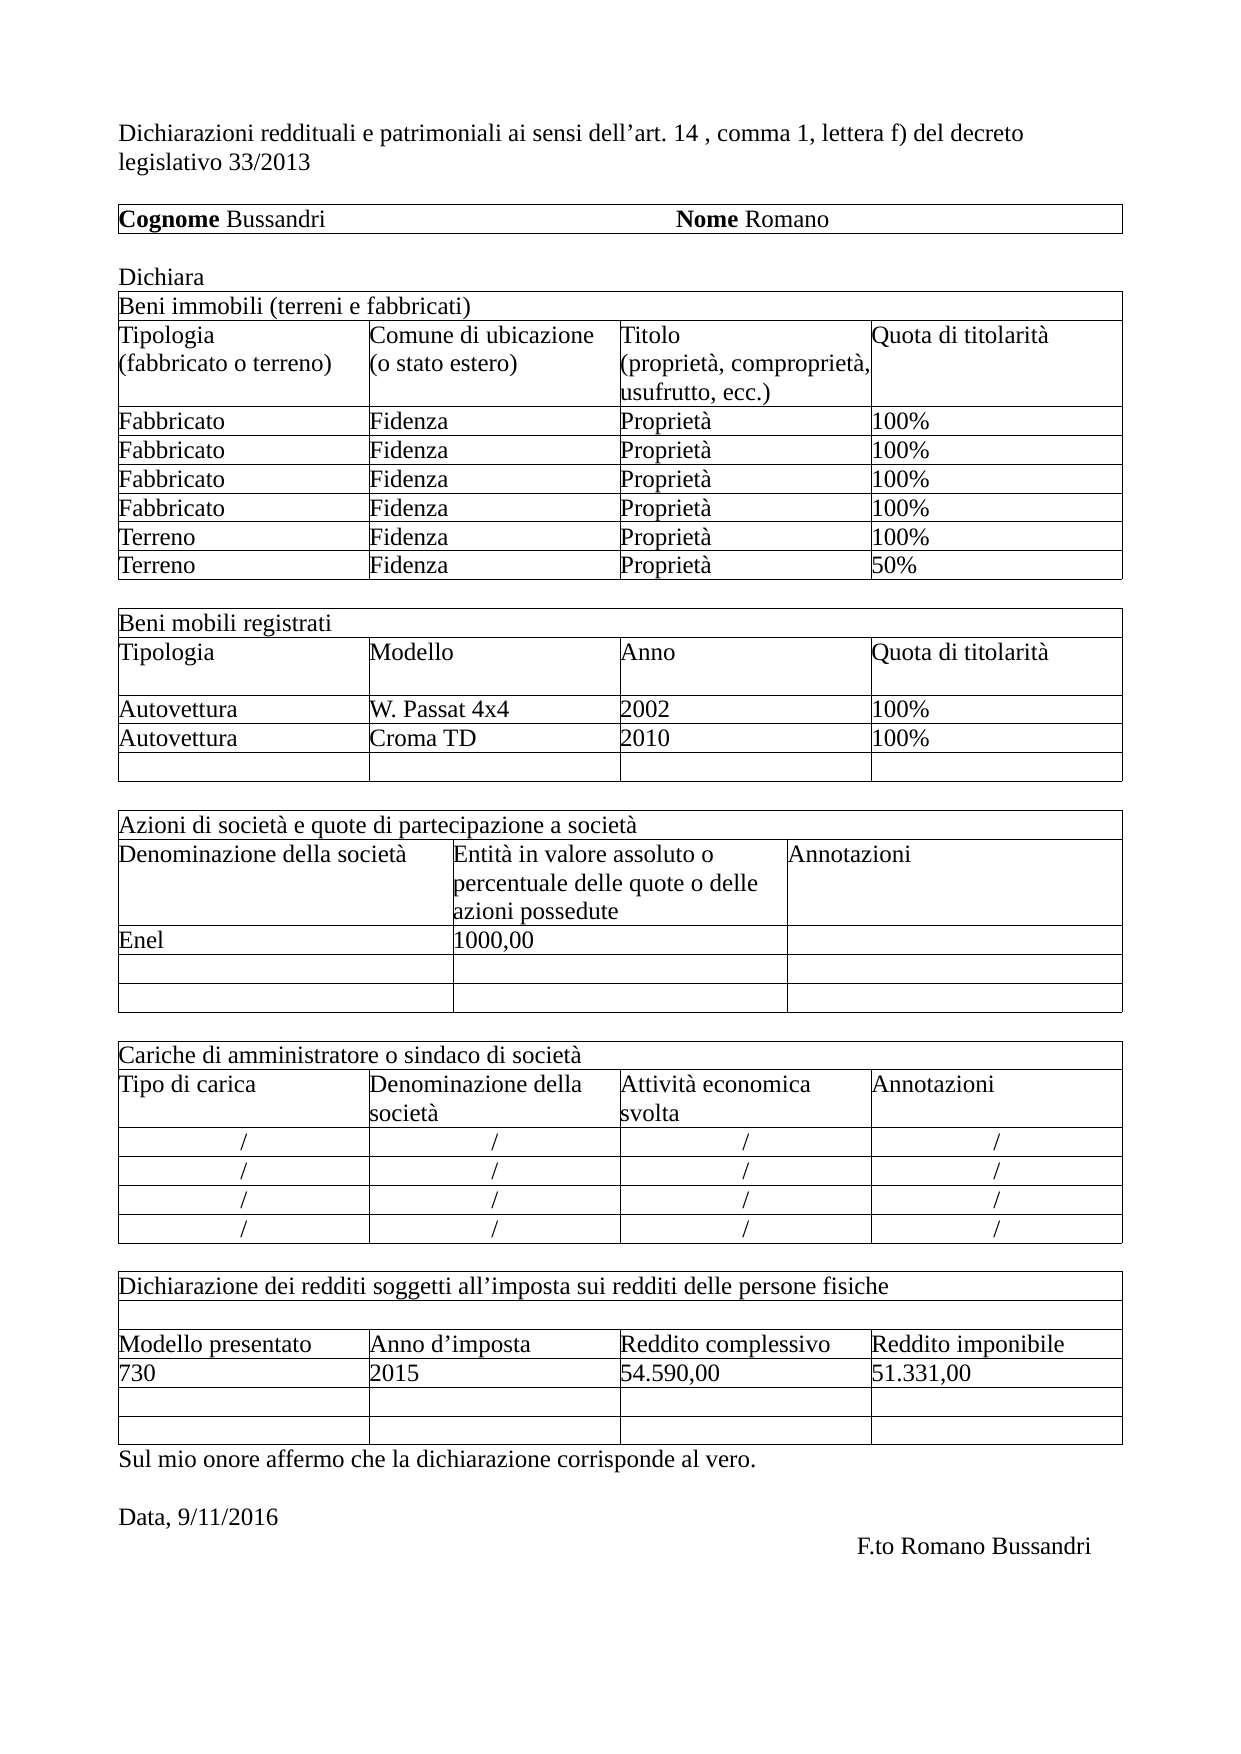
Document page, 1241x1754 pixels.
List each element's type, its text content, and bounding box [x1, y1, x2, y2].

table_cell [119, 1388, 369, 1416]
table_cell Entità in valore assoluto o percentuale delle quote o delle azioni possedute [454, 840, 787, 925]
table_cell 2015 [370, 1359, 620, 1387]
table_cell Titolo (proprietà, comproprietà, usufrutto, ecc.) [621, 321, 871, 406]
table_cell 100% [872, 465, 1122, 493]
table_cell Comune di ubicazione (o stato estero) [370, 321, 620, 406]
table_cell [454, 955, 787, 983]
table_cell Anno [621, 638, 871, 694]
table_cell Fabbricato [119, 436, 369, 464]
table_cell Fidenza [370, 436, 620, 464]
table_cell Terreno [119, 551, 369, 579]
table_cell [872, 1417, 1122, 1444]
table_header Beni immobili (terreni e fabbricati) [119, 292, 1122, 320]
table_cell [119, 955, 453, 983]
table_cell / [621, 1215, 871, 1242]
text Dichiarazioni reddituali e patrimoniali ai sensi dell’art. 14 , comma 1, lettera f) del decreto legislativo 33/2013 [118, 118, 1122, 176]
text Dichiara [118, 262, 1122, 291]
table_cell Denominazione della società [370, 1070, 620, 1127]
table_cell 51.331,00 [872, 1359, 1122, 1387]
table_cell Autovettura [119, 696, 369, 723]
table_cell Modello presentato [119, 1330, 369, 1358]
table_cell Tipo di carica [119, 1070, 369, 1127]
table_cell [370, 753, 620, 781]
table_cell Tipologia [119, 638, 369, 694]
table_cell Fidenza [370, 494, 620, 521]
table_header Azioni di società e quote di partecipazione a società [119, 811, 1122, 839]
table_cell Proprietà [621, 436, 871, 464]
table_cell Enel [119, 926, 453, 954]
table_cell 100% [872, 494, 1122, 521]
table_cell Denominazione della società [119, 840, 453, 925]
table_cell [370, 1417, 620, 1444]
table_cell Proprietà [621, 465, 871, 493]
table_cell / [872, 1186, 1122, 1213]
table_cell Anno d’imposta [370, 1330, 620, 1358]
table_cell / [872, 1157, 1122, 1185]
table_cell Fidenza [370, 407, 620, 435]
table_cell 100% [872, 724, 1122, 752]
table_header Cognome Bussandri Nome Romano [119, 205, 1122, 233]
table_cell Proprietà [621, 522, 871, 550]
table_cell Terreno [119, 522, 369, 550]
table_cell / [370, 1128, 620, 1156]
table_cell / [621, 1186, 871, 1213]
table_cell Quota di titolarità [872, 638, 1122, 694]
table_cell Quota di titolarità [872, 321, 1122, 406]
table_cell Annotazioni [872, 1070, 1122, 1127]
table_cell Proprietà [621, 494, 871, 521]
table_cell 730 [119, 1359, 369, 1387]
text Data, 9/11/2016 [118, 1502, 1122, 1531]
table_cell [621, 753, 871, 781]
text F.to Romano Bussandri [118, 1531, 1122, 1559]
table_cell [119, 1301, 1122, 1329]
table_cell Proprietà [621, 551, 871, 579]
table_cell Reddito complessivo [621, 1330, 871, 1358]
table_cell / [119, 1186, 369, 1213]
table_cell 100% [872, 696, 1122, 723]
table_cell / [370, 1186, 620, 1213]
table_cell [454, 984, 787, 1012]
table_cell Annotazioni [788, 840, 1122, 925]
table_cell / [621, 1128, 871, 1156]
table_cell 100% [872, 522, 1122, 550]
table_cell [788, 984, 1122, 1012]
table_cell Autovettura [119, 724, 369, 752]
table_cell Fabbricato [119, 465, 369, 493]
table_cell Fidenza [370, 551, 620, 579]
table_header Dichiarazione dei redditi soggetti all’imposta sui redditi delle persone fisiche [119, 1272, 1122, 1300]
text Sul mio onore affermo che la dichiarazione corrisponde al vero. [118, 1445, 1122, 1473]
table_cell [788, 955, 1122, 983]
table_cell Proprietà [621, 407, 871, 435]
table_cell [119, 984, 453, 1012]
table_cell 100% [872, 407, 1122, 435]
table_cell Fidenza [370, 522, 620, 550]
table_cell 2002 [621, 696, 871, 723]
table_cell / [370, 1215, 620, 1242]
table_header Beni mobili registrati [119, 609, 1122, 637]
table_cell Attività economica svolta [621, 1070, 871, 1127]
table_cell / [370, 1157, 620, 1185]
table_header Cariche di amministratore o sindaco di società [119, 1042, 1122, 1069]
table_cell 100% [872, 436, 1122, 464]
table_cell 54.590,00 [621, 1359, 871, 1387]
table_cell / [119, 1128, 369, 1156]
table_cell [370, 1388, 620, 1416]
table_cell / [872, 1215, 1122, 1242]
table_cell W. Passat 4x4 [370, 696, 620, 723]
table_cell Tipologia (fabbricato o terreno) [119, 321, 369, 406]
table_cell [119, 753, 369, 781]
table_cell [621, 1417, 871, 1444]
table_cell 1000,00 [454, 926, 787, 954]
table_cell Fabbricato [119, 494, 369, 521]
table_cell Reddito imponibile [872, 1330, 1122, 1358]
table_cell Modello [370, 638, 620, 694]
table_cell Croma TD [370, 724, 620, 752]
table_cell / [872, 1128, 1122, 1156]
table_cell [788, 926, 1122, 954]
table_cell 2010 [621, 724, 871, 752]
table_cell Fidenza [370, 465, 620, 493]
table_cell Fabbricato [119, 407, 369, 435]
table_cell [872, 1388, 1122, 1416]
table_cell / [119, 1157, 369, 1185]
table_cell / [621, 1157, 871, 1185]
table_cell [621, 1388, 871, 1416]
table_cell [872, 753, 1122, 781]
table_cell 50% [872, 551, 1122, 579]
table_cell / [119, 1215, 369, 1242]
table_cell [119, 1417, 369, 1444]
